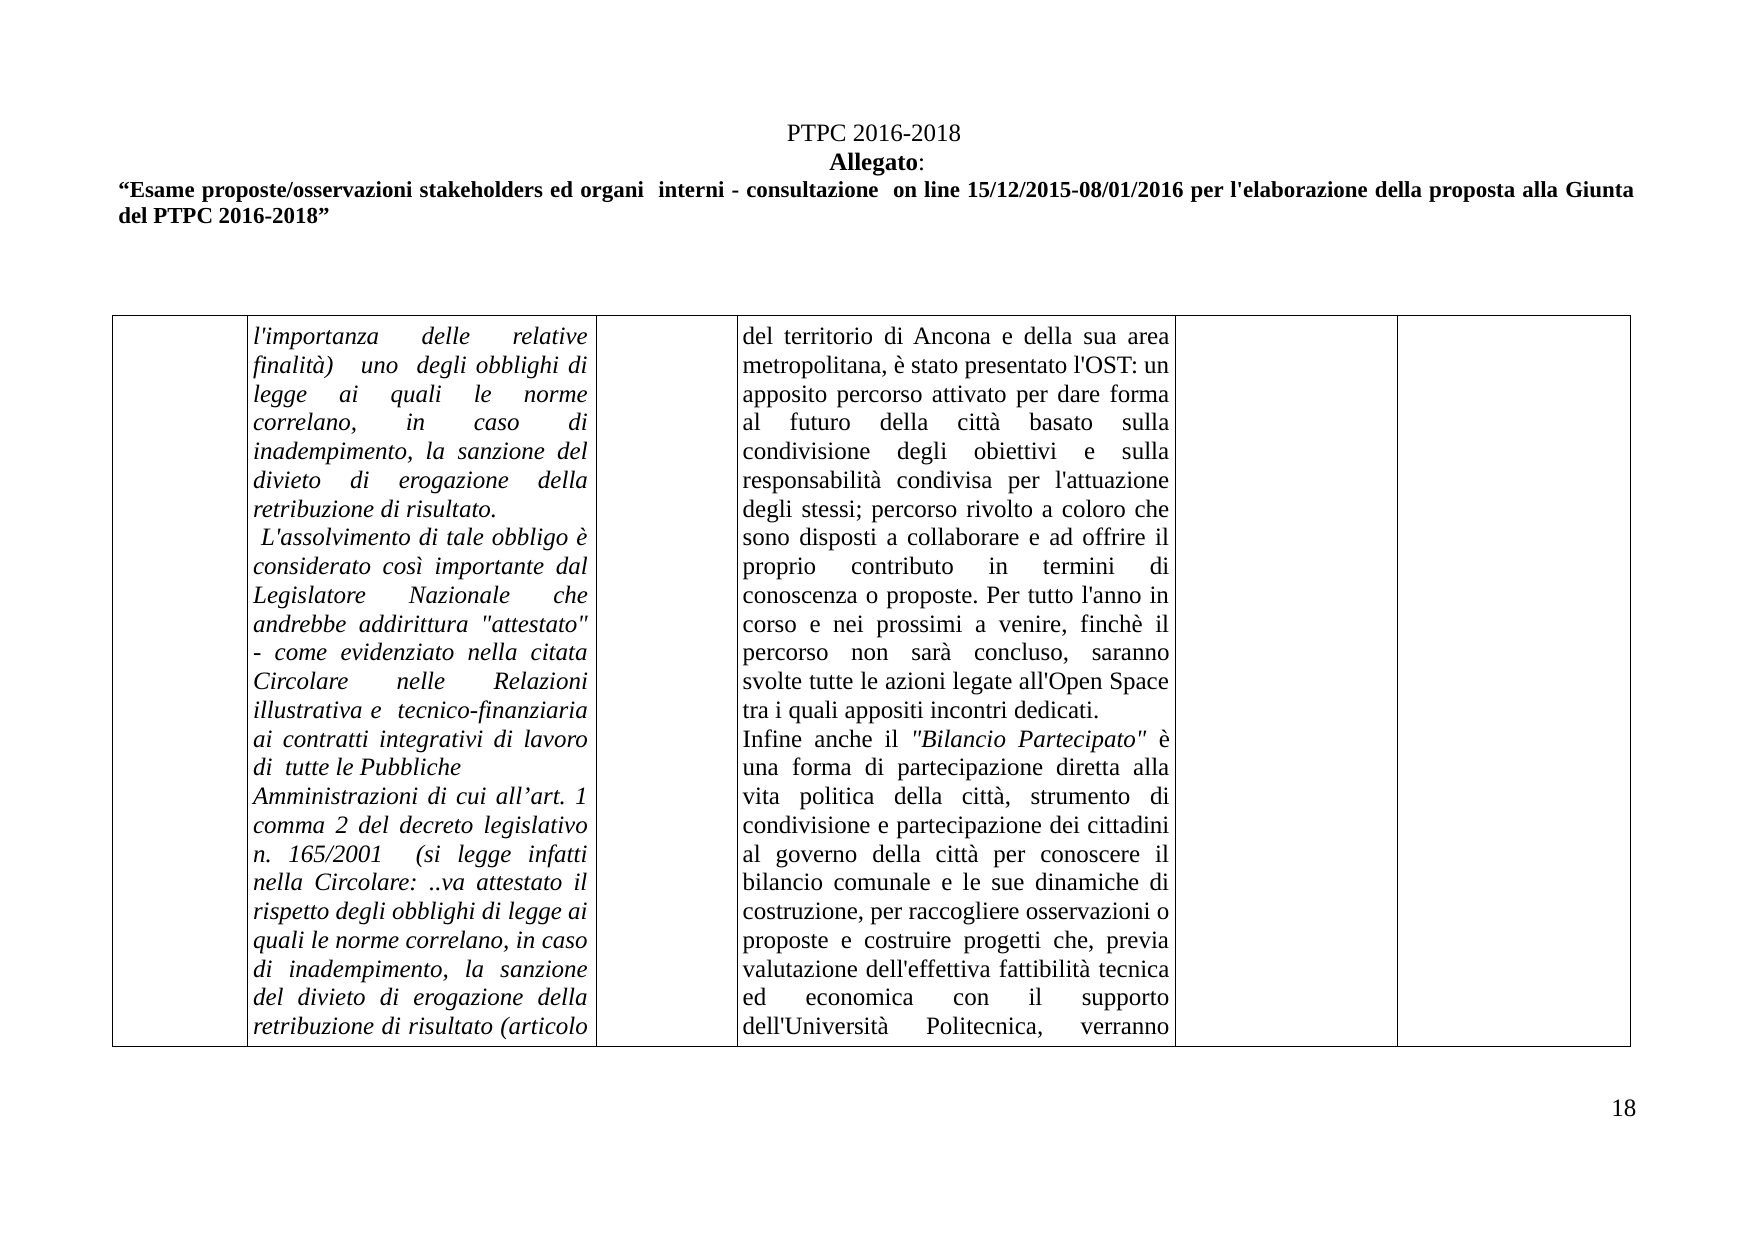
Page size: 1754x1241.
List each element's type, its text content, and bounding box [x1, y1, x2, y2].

table_cell l'importanza delle relative finalità) uno degli obblighi di legge ai quali le norme correlano, in caso di inadempimento, la sanzione del divieto di erogazione della retribuzione di risultato. L'assolvimento di tale obbligo è considerato così importante dal Legislatore Nazionale che andrebbe addirittura "attestato" - come evidenziato nella citata Circolare nelle Relazioni illustrativa e tecnico-finanziaria ai contratti integrativi di lavoro di tutte le Pubbliche Amministrazioni di cui all’art. 1 comma 2 del decreto legislativo n. 165/2001 (si legge infatti nella Circolare: ..va attestato il rispetto degli obblighi di legge ai quali le norme correlano, in caso di inadempimento, la sanzione del divieto di erogazione della retribuzione di risultato (articolo [248, 316, 596, 1046]
table_cell [1398, 316, 1630, 1046]
table_cell [597, 316, 737, 1046]
table_cell [1176, 316, 1397, 1046]
table_cell [113, 316, 247, 1046]
table_cell del territorio di Ancona e della sua area metropolitana, è stato presentato l'OST: un apposito percorso attivato per dare forma al futuro della città basato sulla condivisione degli obiettivi e sulla responsabilità condivisa per l'attuazione degli stessi; percorso rivolto a coloro che sono disposti a collaborare e ad offrire il proprio contributo in termini di conoscenza o proposte. Per tutto l'anno in corso e nei prossimi a venire, finchè il percorso non sarà concluso, saranno svolte tutte le azioni legate all'Open Space tra i quali appositi incontri dedicati. Infine anche il "Bilancio Partecipato" è una forma di partecipazione diretta alla vita politica della città, strumento di condivisione e partecipazione dei cittadini al governo della città per conoscere il bilancio comunale e le sue dinamiche di costruzione, per raccogliere osservazioni o proposte e costruire progetti che, previa valutazione dell'effettiva fattibilità tecnica ed economica con il supporto dell'Università Politecnica, verranno [738, 316, 1175, 1046]
